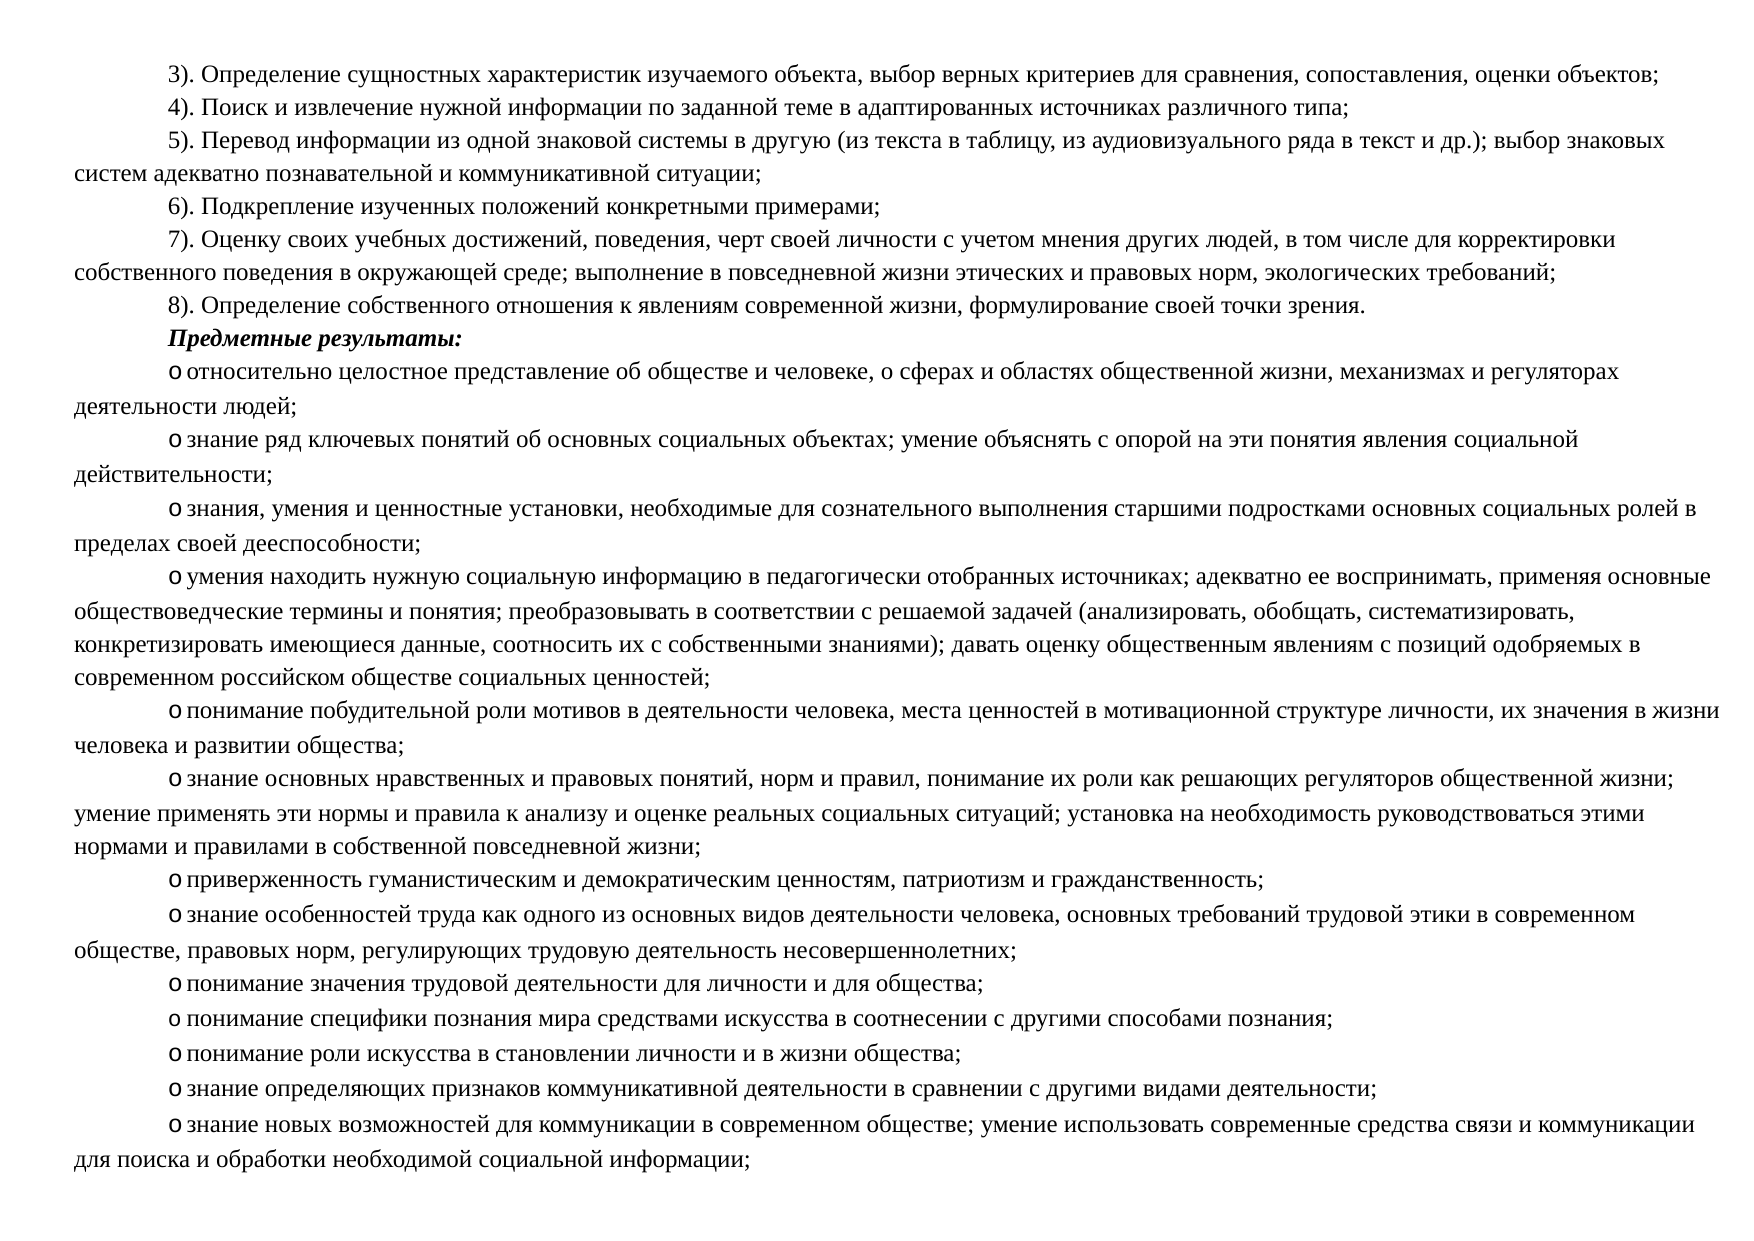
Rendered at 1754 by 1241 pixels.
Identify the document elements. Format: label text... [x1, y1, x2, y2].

list знание определяющих признаков коммуникативной деятельности в сравнении с другими видами деятельности; [74, 1073, 1728, 1104]
text 3). Определение сущностных характеристик изучаемого объекта, выбор верных критериев для сравнения, сопоставления, оценки объектов; [74, 59, 1728, 88]
list понимание специфики познания мира средствами искусства в соотнесении с другими способами познания; [74, 1003, 1728, 1033]
list умения находить нужную социальную информацию в педагогически отобранных источниках; адекватно ее воспринимать, применяя основные обществоведческие термины и понятия; преобразовывать в соответствии с решаемой задачей (анализировать, обобщать, систематизировать, конкретизировать имеющиеся данные, соотносить их с собственными знаниями); давать оценку общественным явлениям с позиций одобряемых в современном российском обществе социальных ценностей; [74, 561, 1728, 691]
list знание новых возможностей для коммуникации в современном обществе; умение использовать современные средства связи и коммуникации для поиска и обработки необходимой социальной информации; [74, 1109, 1728, 1172]
text Предметные результаты: [74, 323, 1728, 352]
text 4). Поиск и извлечение нужной информации по заданной теме в адаптированных источниках различного типа; [74, 92, 1728, 121]
text 5). Перевод информации из одной знаковой системы в другую (из текста в таблицу, из аудиовизуального ряда в текст и др.); выбор знаковых систем адекватно познавательной и коммуникативной ситуации; [74, 125, 1728, 187]
list знание основных нравственных и правовых понятий, норм и правил, понимание их роли как решающих регуляторов общественной жизни; умение применять эти нормы и правила к анализу и оценке реальных социальных ситуаций; установка на необходимость руководствоваться этими нормами и правилами в собственной повседневной жизни; [74, 763, 1728, 860]
text 6). Подкрепление изученных положений конкретными примерами; [74, 191, 1728, 220]
list знания, умения и ценностные установки, необходимые для сознательного выполнения старшими подростками основных социальных ролей в пределах своей дееспособности; [74, 493, 1728, 556]
list приверженность гуманистическим и демократическим ценностям, патриотизм и гражданственность; [74, 864, 1728, 895]
list относительно целостное представление об обществе и человеке, о сферах и областях общественной жизни, механизмах и регуляторах деятельности людей; [74, 356, 1728, 420]
list понимание роли искусства в становлении личности и в жизни общества; [74, 1038, 1728, 1069]
list понимание побудительной роли мотивов в деятельности человека, места ценностей в мотивационной структуре личности, их значения в жизни человека и развитии общества; [74, 695, 1728, 759]
text 7). Оценку своих учебных достижений, поведения, черт своей личности с учетом мнения других людей, в том числе для корректировки собственного поведения в окружающей среде; выполнение в повседневной жизни этических и правовых норм, экологических требований; [74, 224, 1728, 286]
text 8). Определение собственного отношения к явлениям современной жизни, формулирование своей точки зрения. [74, 290, 1728, 319]
list понимание значения трудовой деятельности для личности и для общества; [74, 968, 1728, 998]
list знание ряд ключевых понятий об основных социальных объектах; умение объяснять с опорой на эти понятия явления социальной действительности; [74, 424, 1728, 488]
list знание особенностей труда как одного из основных видов деятельности человека, основных требований трудовой этики в современном обществе, правовых норм, регулирующих трудовую деятельность несовершеннолетних; [74, 899, 1728, 963]
